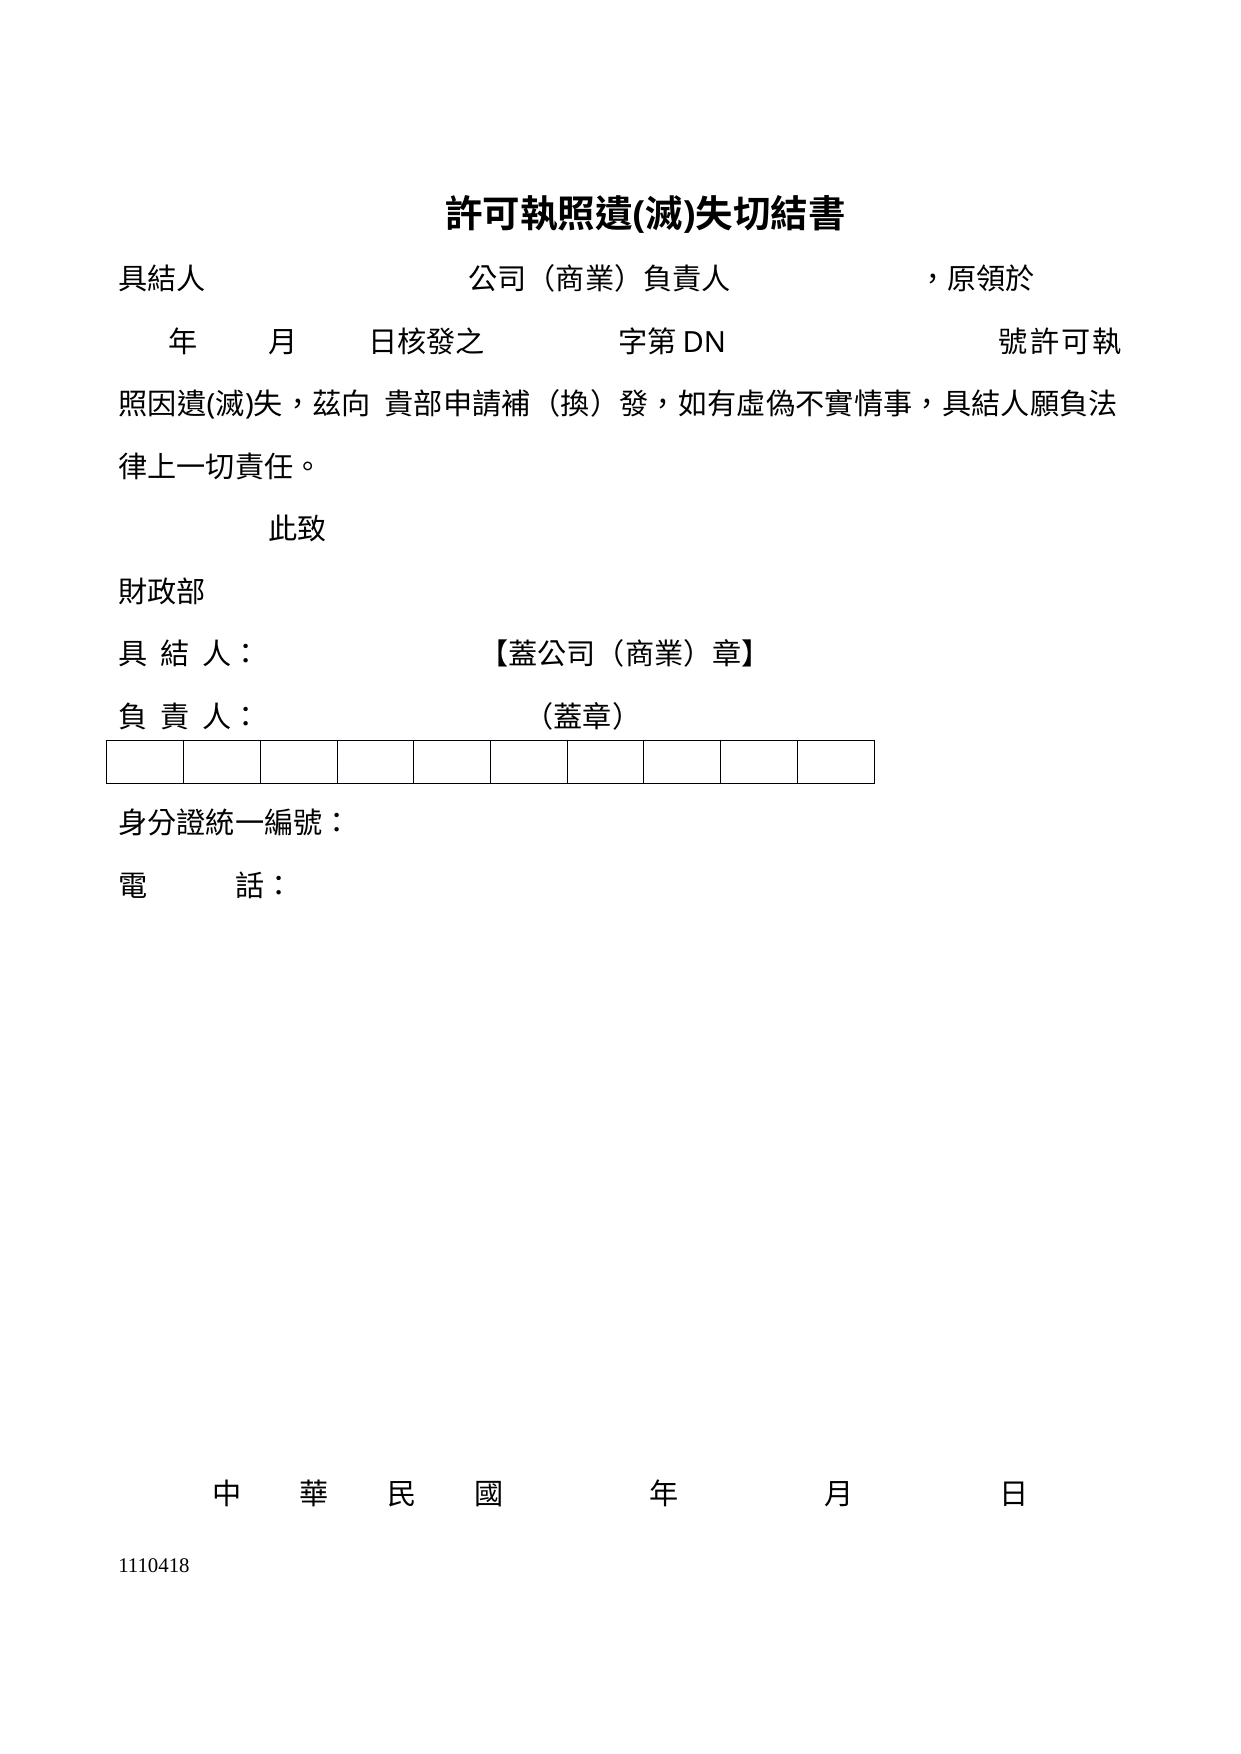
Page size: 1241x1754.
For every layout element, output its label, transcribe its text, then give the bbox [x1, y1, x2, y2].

text 身分證統一編號： [118, 783, 1122, 846]
text 中 華 民 國 年 月 日 [118, 1471, 1122, 1513]
table_header [414, 741, 490, 782]
text 負 責 人： （蓋章） [118, 677, 1122, 740]
table_header [798, 741, 874, 782]
text 此致 [118, 490, 1122, 552]
table_header [184, 741, 260, 782]
text 許可執照遺(滅)失切結書 [118, 177, 1122, 240]
table_header [261, 741, 337, 782]
text 具 結 人： 【蓋公司（商業）章】 [118, 615, 1122, 677]
table_header [644, 741, 720, 782]
table_header [107, 741, 183, 782]
text 電 話： [118, 846, 1122, 908]
text 具結人 公司（商業）負責人 ，原領於 年 月 日核發之 字第DN 號許可執照因遺(滅)失，茲向 貴部申請補（換）發，如有虛偽不實情事，具結人願負法律上一切責任。 [118, 240, 1122, 490]
text 財政部 [118, 552, 1122, 615]
table_header [568, 741, 643, 782]
table_header [491, 741, 567, 782]
table_header [338, 741, 413, 782]
table_header [721, 741, 797, 782]
